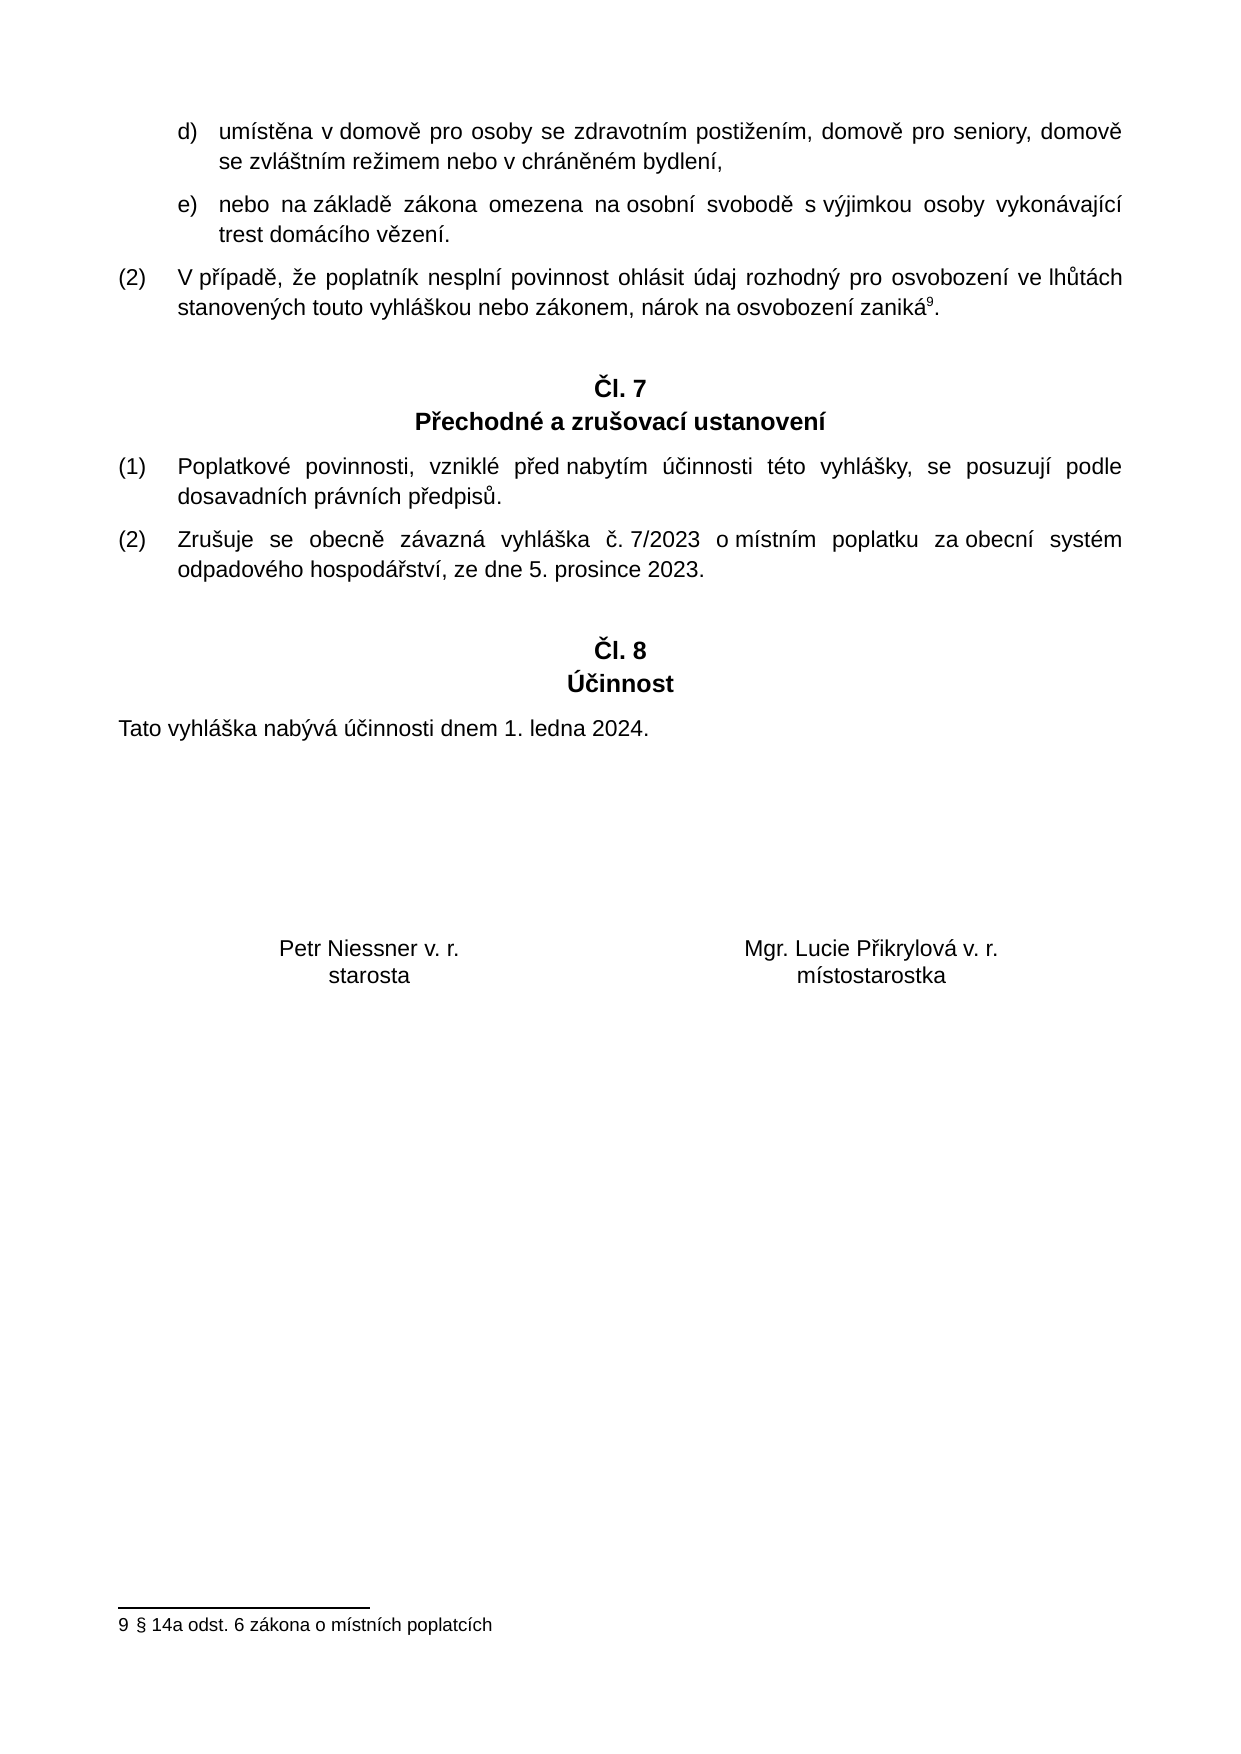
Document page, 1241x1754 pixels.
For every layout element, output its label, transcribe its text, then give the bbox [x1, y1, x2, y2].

list § 14a odst. 6 zákona o místních poplatcích [118, 1614, 1122, 1635]
list V případě, že poplatník nesplní povinnost ohlásit údaj rozhodný pro osvobození ve lhůtách stanovených touto vyhláškou nebo zákonem, nárok na osvobození zaniká. [118, 264, 1122, 321]
table_header Mgr. Lucie Přikrylová v. r. místostarostka [620, 876, 1122, 994]
list Zrušuje se obecně závazná vyhláška č. 7/2023 o místním poplatku za obecní systém odpadového hospodářství, ze dne 5. prosince 2023. [118, 526, 1122, 582]
list Poplatkové povinnosti, vzniklé před nabytím účinnosti této vyhlášky, se posuzují podle dosavadních právních předpisů. [118, 453, 1122, 509]
text Tato vyhláška nabývá účinnosti dnem 1. ledna 2024. [118, 715, 1122, 741]
subtitle Čl. 8 Účinnost [118, 636, 1122, 698]
subtitle Čl. 7 Přechodné a zrušovací ustanovení [118, 374, 1122, 436]
table_cell [620, 994, 1122, 1112]
table_header Petr Niessner v. r. starosta [118, 876, 620, 994]
list umístěna v domově pro osoby se zdravotním postižením, domově pro seniory, domově se zvláštním režimem nebo v chráněném bydlení, [177, 118, 1122, 175]
table_cell [118, 994, 620, 1112]
list nebo na základě zákona omezena na osobní svobodě s výjimkou osoby vykonávající trest domácího vězení. [177, 191, 1122, 248]
